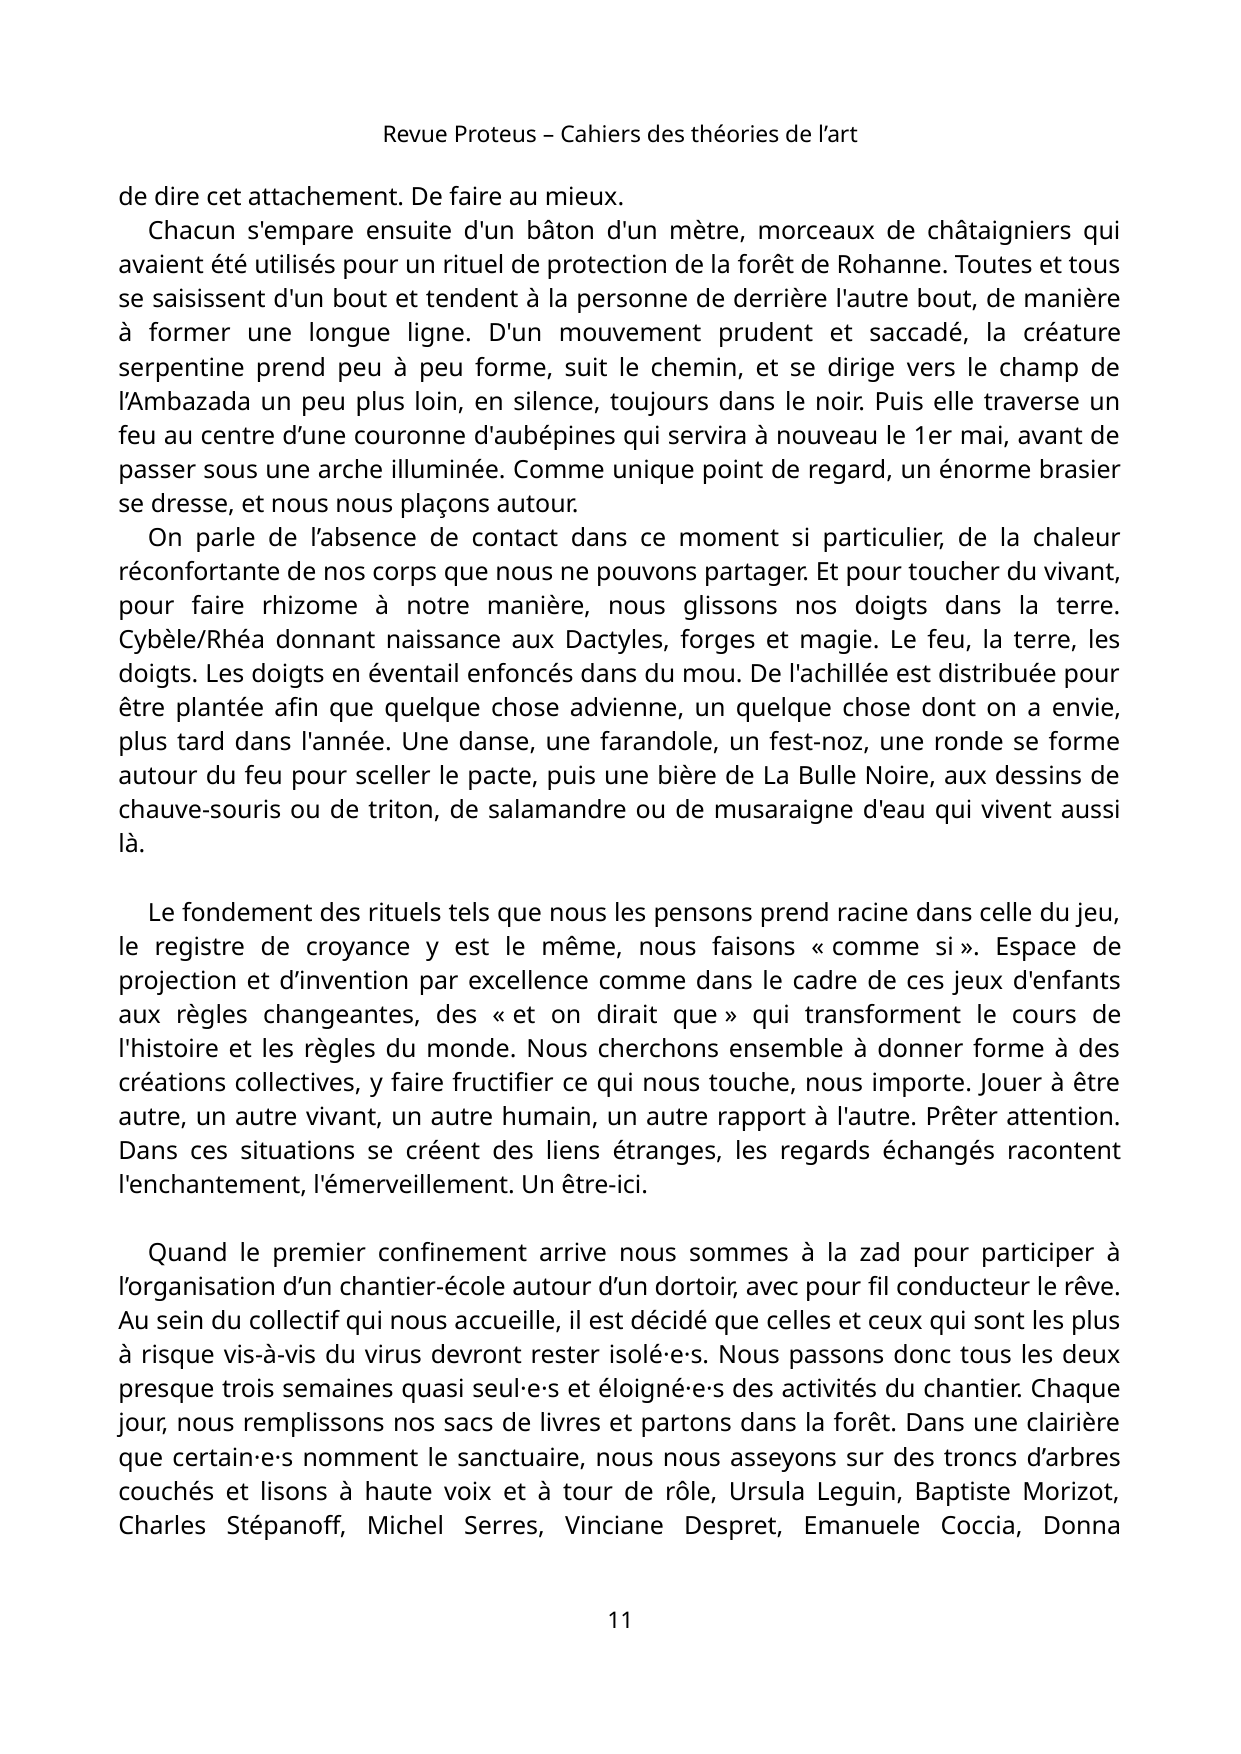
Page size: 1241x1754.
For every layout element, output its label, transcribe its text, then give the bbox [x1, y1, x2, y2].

text de dire cet attachement. De faire au mieux. [118, 179, 1122, 213]
text Chacun s'empare ensuite d'un bâton d'un mètre, morceaux de châtaigniers qui avaient été utilisés pour un rituel de protection de la forêt de Rohanne. Toutes et tous se saisissent d'un bout et tendent à la personne de derrière l'autre bout, de manière à former une longue ligne. D'un mouvement prudent et saccadé, la créature serpentine prend peu à peu forme, suit le chemin, et se dirige vers le champ de l’Ambazada un peu plus loin, en silence, toujours dans le noir. Puis elle traverse un feu au centre d’une couronne d'aubépines qui servira à nouveau le 1er mai, avant de passer sous une arche illuminée. Comme unique point de regard, un énorme brasier se dresse, et nous nous plaçons autour. [118, 213, 1122, 519]
text Le fondement des rituels tels que nous les pensons prend racine dans celle du jeu, le registre de croyance y est le même, nous faisons « comme si ». Espace de projection et d’invention par excellence comme dans le cadre de ces jeux d'enfants aux règles changeantes, des « et on dirait que » qui transforment le cours de l'histoire et les règles du monde. Nous cherchons ensemble à donner forme à des créations collectives, y faire fructifier ce qui nous touche, nous importe. Jouer à être autre, un autre vivant, un autre humain, un autre rapport à l'autre. Prêter attention. Dans ces situations se créent des liens étranges, les regards échangés racontent l'enchantement, l'émerveillement. Un être-ici. [118, 894, 1122, 1201]
text On parle de l’absence de contact dans ce moment si particulier, de la chaleur réconfortante de nos corps que nous ne pouvons partager. Et pour toucher du vivant, pour faire rhizome à notre manière, nous glissons nos doigts dans la terre. Cybèle/Rhéa donnant naissance aux Dactyles, forges et magie. Le feu, la terre, les doigts. Les doigts en éventail enfoncés dans du mou. De l'achillée est distribuée pour être plantée afin que quelque chose advienne, un quelque chose dont on a envie, plus tard dans l'année. Une danse, une farandole, un fest-noz, une ronde se forme autour du feu pour sceller le pacte, puis une bière de La Bulle Noire, aux dessins de chauve-souris ou de triton, de salamandre ou de musaraigne d'eau qui vivent aussi là. [118, 519, 1122, 860]
text Quand le premier confinement arrive nous sommes à la zad pour participer à l’organisation d’un chantier-école autour d’un dortoir, avec pour fil conducteur le rêve. Au sein du collectif qui nous accueille, il est décidé que celles et ceux qui sont les plus à risque vis-à-vis du virus devront rester isolé·e·s. Nous passons donc tous les deux presque trois semaines quasi seul·e·s et éloigné·e·s des activités du chantier. Chaque jour, nous remplissons nos sacs de livres et partons dans la forêt. Dans une clairière que certain·e·s nomment le sanctuaire, nous nous asseyons sur des troncs d’arbres couchés et lisons à haute voix et à tour de rôle, Ursula Leguin, Baptiste Morizot, Charles Stépanoff, Michel Serres, Vinciane Despret, Emanuele Coccia, Donna [118, 1235, 1122, 1541]
